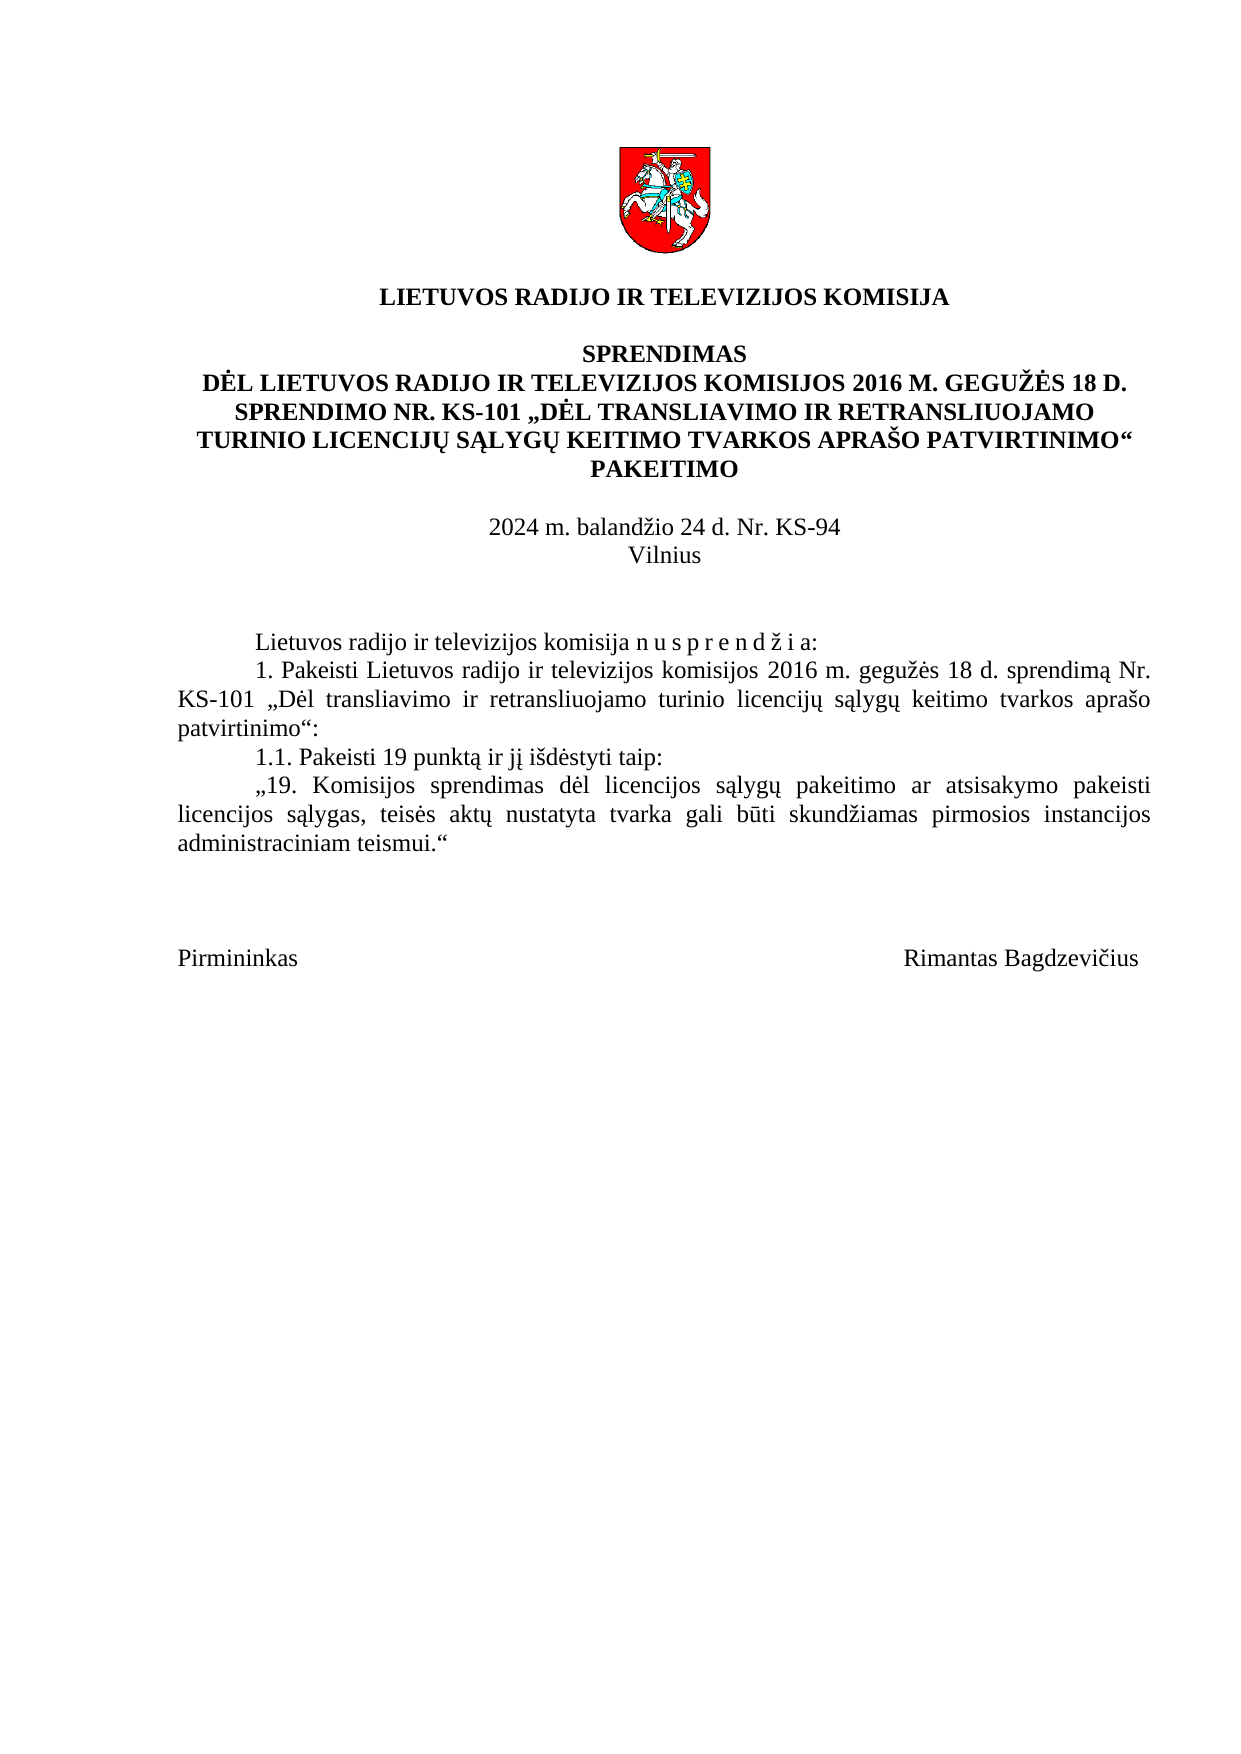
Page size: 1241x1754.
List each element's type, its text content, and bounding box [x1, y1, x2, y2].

text Lietuvos radijo ir televizijos komisija nusprendžia: [177, 627, 1152, 656]
text 1. Pakeisti Lietuvos radijo ir televizijos komisijos 2016 m. gegužės 18 d. sprendimą Nr. KS-101 „Dėl transliavimo ir retransliuojamo turinio licencijų sąlygų keitimo tvarkos aprašo patvirtinimo“: [177, 656, 1152, 742]
text 2024 m. balandžio 24 d. Nr. KS-94 [177, 512, 1152, 541]
text DĖL LIETUVOS RADIJO IR TELEVIZIJOS KOMISIJOS 2016 M. GEGUŽĖS 18 D. SPRENDIMO NR. KS-101 „DĖL TRANSLIAVIMO IR RETRANSLIUOJAMO TURINIO LICENCIJŲ SĄLYGŲ KEITIMO TVARKOS APRAŠO PATVIRTINIMO“ PAKEITIMO [177, 368, 1152, 483]
text Pirmininkas Rimantas Bagdzevičius [177, 943, 1152, 972]
text SPRENDIMAS [177, 339, 1152, 368]
text LIETUVOS RADIJO IR TELEVIZIJOS KOMISIJA [177, 282, 1152, 311]
text Vilnius [177, 541, 1152, 569]
text „19. Komisijos sprendimas dėl licencijos sąlygų pakeitimo ar atsisakymo pakeisti licencijos sąlygas, teisės aktų nustatyta tvarka gali būti skundžiamas pirmosios instancijos administraciniam teismui.“ [177, 771, 1152, 857]
text 1.1. Pakeisti 19 punktą ir jį išdėstyti taip: [177, 742, 1152, 771]
